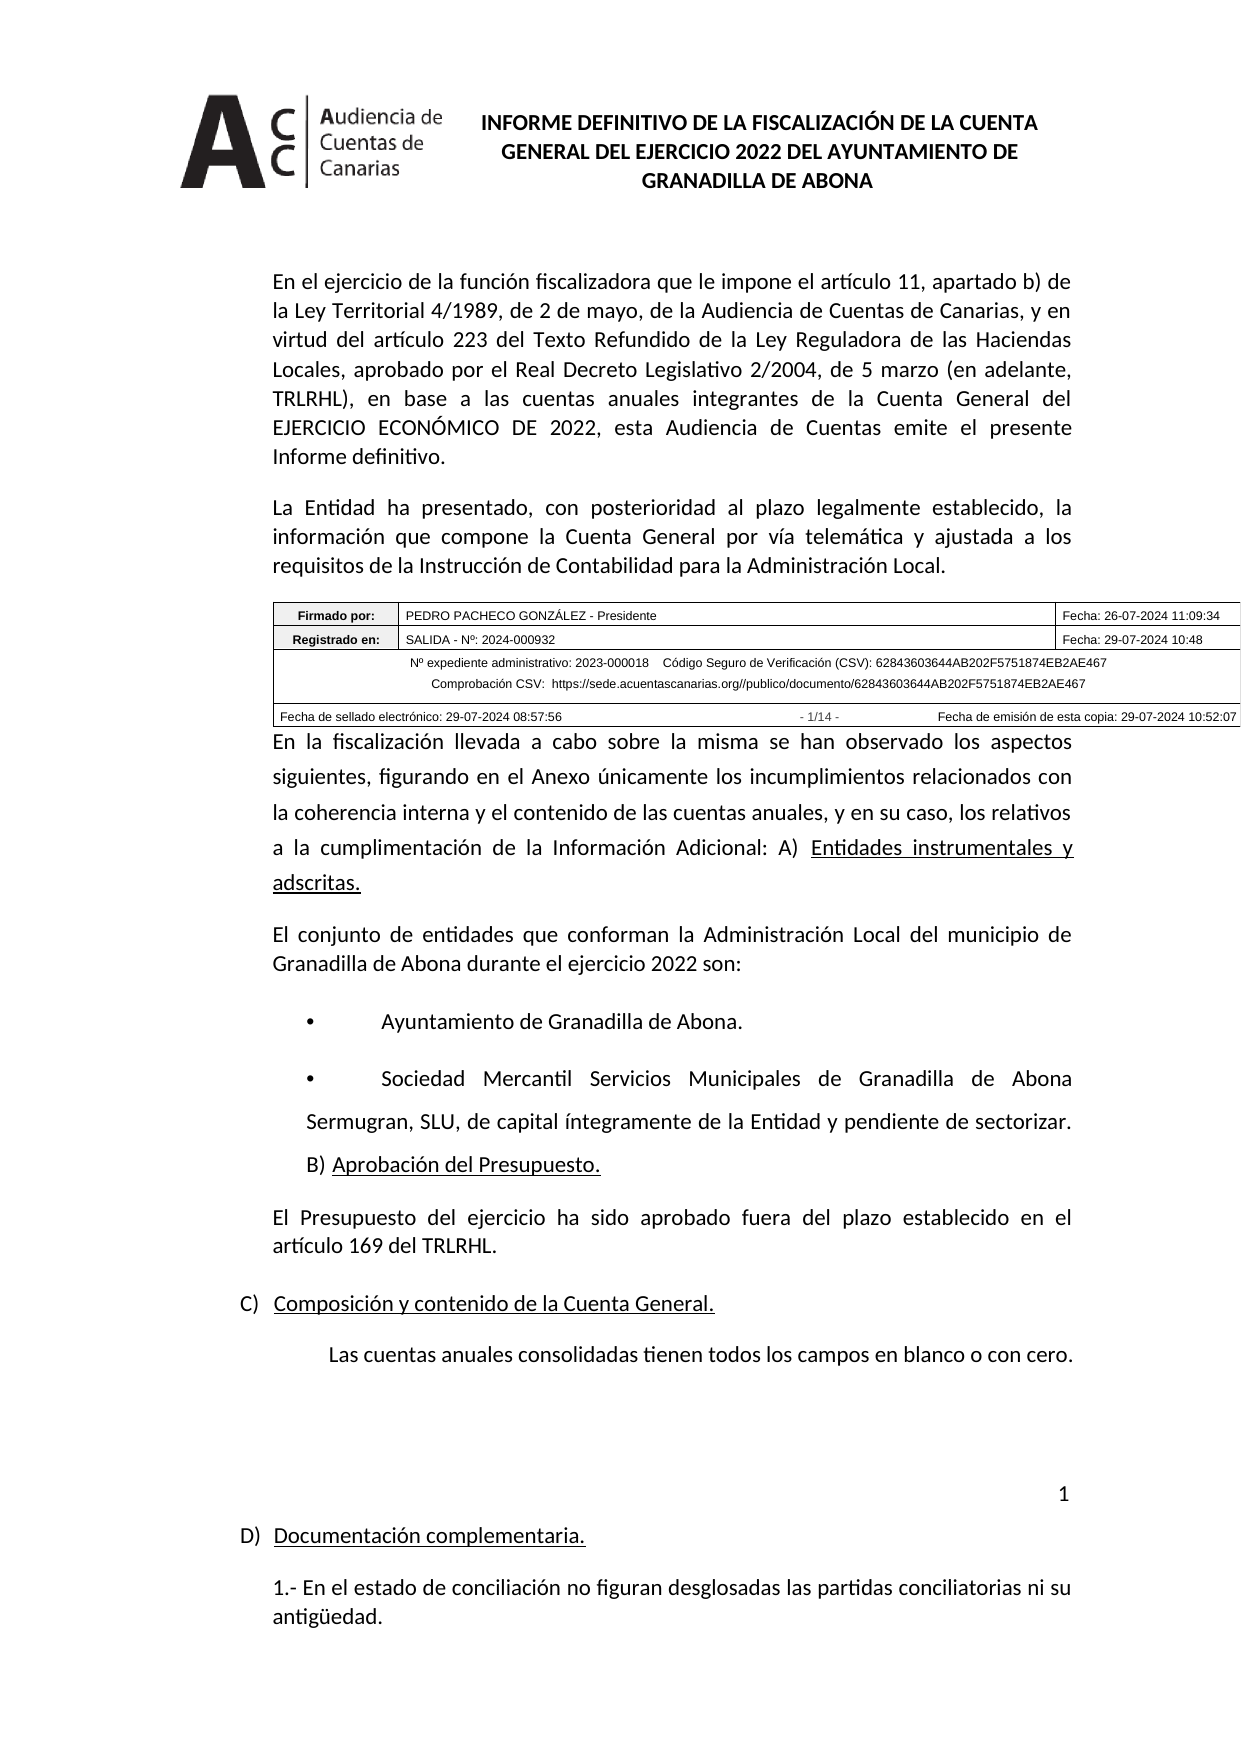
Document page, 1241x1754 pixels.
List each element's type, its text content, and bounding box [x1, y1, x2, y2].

table_header Fecha: 26-07-2024 11:09:34 [1056, 603, 1240, 625]
table_header PEDRO PACHECO GONZÁLEZ - Presidente [399, 603, 1055, 625]
table_cell SALIDA - Nº: 2024-000932 [399, 626, 1055, 648]
text En la fiscalización llevada a cabo sobre la misma se han observado los aspectos siguientes, figurando en el Anexo únicamente los incumplimientos relacionados con la coherencia interna y el contenido de las cuentas anuales, y en su caso, los relativos a la cumplimentación de la Información Adicional: A) Entidades instrumentales y adscritas. [272, 727, 1073, 896]
text En el ejercicio de la función fiscalizadora que le impone el artículo 11, apartado b) de la Ley Territorial 4/1989, de 2 de mayo, de la Audiencia de Cuentas de Canarias, y en virtud del artículo 223 del Texto Refundido de la Ley Reguladora de las Haciendas Locales, aprobado por el Real Decreto Legislativo 2/2004, de 5 marzo (en adelante, TRLRHL), en base a las cuentas anuales integrantes de la Cuenta General del EJERCICIO ECONÓMICO DE 2022, esta Audiencia de Cuentas emite el presente Informe definitivo. [272, 267, 1073, 470]
text Las cuentas anuales consolidadas tienen todos los campos en blanco o con cero. [274, 1340, 1074, 1368]
text El conjunto de entidades que conforman la Administración Local del municipio de Granadilla de Abona durante el ejercicio 2022 son: [272, 920, 1073, 977]
table_cell Nº expediente administrativo: 2023-000018 Código Seguro de Verificación (CSV): 62843603644AB202F5751874EB2AE467 Comprobación CSV: https://sede.acuentascanarias.org//publico/documento/62843603644AB202F5751874EB2AE467 [274, 650, 1240, 703]
table_cell Fecha de sellado electrónico: 29-07-2024 08:57:56 - 1/14 - Fecha de emisión de esta copia: 29-07-2024 10:52:07 [274, 704, 1240, 726]
table_cell Registrado en: [274, 626, 398, 648]
text 1.- En el estado de conciliación no figuran desglosadas las partidas conciliatorias ni su antigüedad. [272, 1573, 1073, 1630]
text La Entidad ha presentado, con posterioridad al plazo legalmente establecido, la información que compone la Cuenta General por vía telemática y ajustada a los requisitos de la Instrucción de Contabilidad para la Administración Local. [272, 493, 1073, 579]
text 1 [274, 1479, 1074, 1508]
list Composición y contenido de la Cuenta General. [240, 1289, 1073, 1317]
list Documentación complementaria. [240, 1522, 1073, 1550]
list Sociedad Mercantil Servicios Municipales de Granadilla de Abona Sermugran, SLU, de capital íntegramente de la Entidad y pendiente de sectorizar. B) Aprobación del Presupuesto. [306, 1064, 1073, 1179]
list Ayuntamiento de Granadilla de Abona. [306, 1007, 1073, 1035]
text El Presupuesto del ejercicio ha sido aprobado fuera del plazo establecido en el artículo 169 del TRLRHL. [272, 1203, 1073, 1260]
table_header Firmado por: [274, 603, 398, 625]
subtitle INFORME DEFINITIVO DE LA FISCALIZACIÓN DE LA CUENTA GENERAL DEL EJERCICIO 2022 DEL AYUNTAMIENTO DE GRANADILLA DE ABONA [274, 108, 1073, 194]
table_cell Fecha: 29-07-2024 10:48 [1056, 626, 1240, 648]
